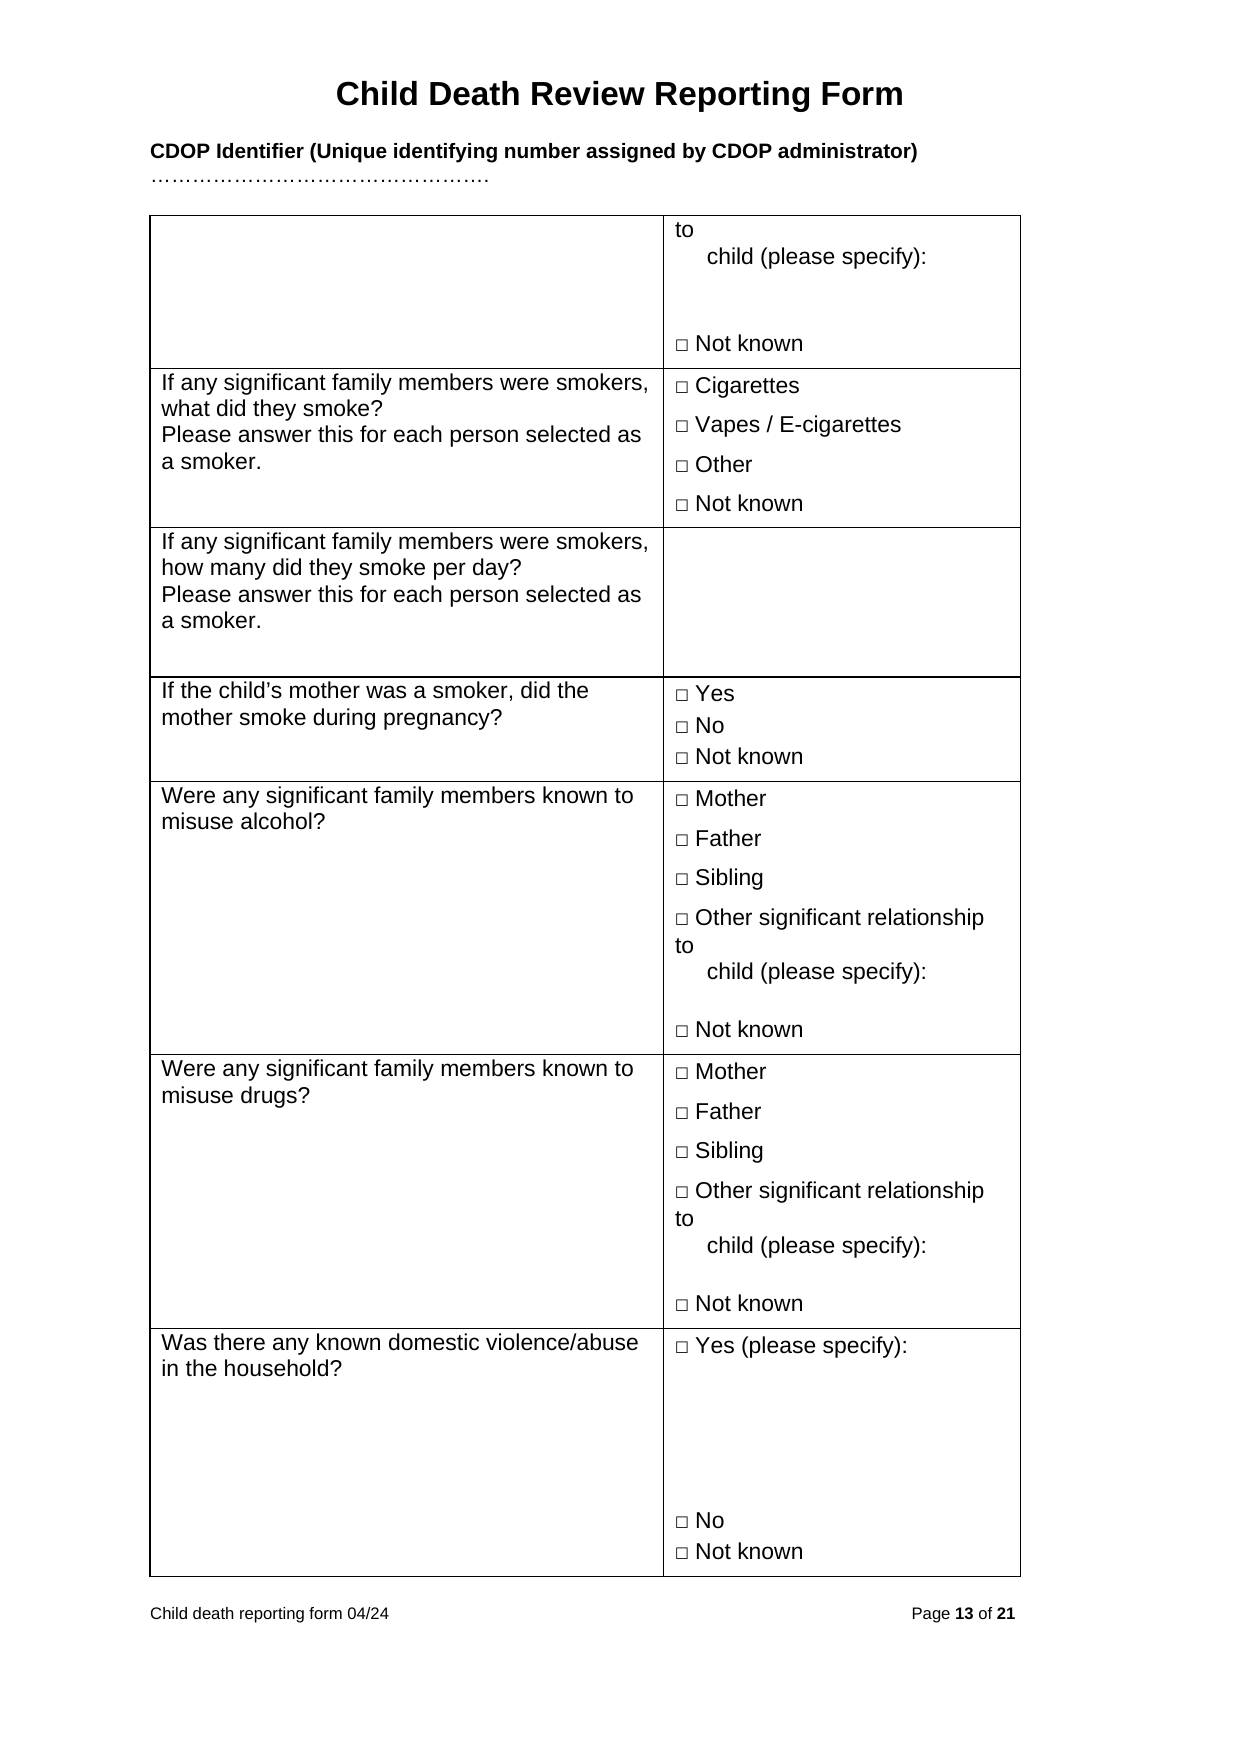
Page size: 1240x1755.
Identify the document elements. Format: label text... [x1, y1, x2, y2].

table_cell If the child’s mother was a smoker, did the mother smoke during pregnancy? [151, 678, 663, 781]
table_cell ☐ Mother ☐ Father ☐ Sibling ☐ Other significant relationship to child (please specify): ☐ Not known [664, 1055, 1020, 1328]
table_cell [151, 216, 663, 367]
table_cell ☐ Yes (please specify): ☐ No ☐ Not known [664, 1329, 1020, 1576]
table_cell Were any significant family members known to misuse alcohol? [151, 782, 663, 1054]
table_cell ☐ Mother ☐ Father ☐ Sibling ☐ Other significant relationship to child (please specify): ☐ Not known [664, 782, 1020, 1054]
table_cell ☐ Cigarettes ☐ Vapes / E-cigarettes ☐ Other ☐ Not known [664, 369, 1020, 527]
table_cell to child (please specify): ☐ Not known [664, 216, 1020, 367]
table_cell Were any significant family members known to misuse drugs? [151, 1055, 663, 1328]
table_cell If any significant family members were smokers, how many did they smoke per day? Please answer this for each person selected as a smoker. [151, 528, 663, 676]
table_cell [664, 528, 1020, 676]
table_cell ☐ Yes ☐ No ☐ Not known [664, 678, 1020, 781]
table_cell Was there any known domestic violence/abuse in the household? [151, 1329, 663, 1576]
table_cell If any significant family members were smokers, what did they smoke? Please answer this for each person selected as a smoker. [151, 369, 663, 527]
